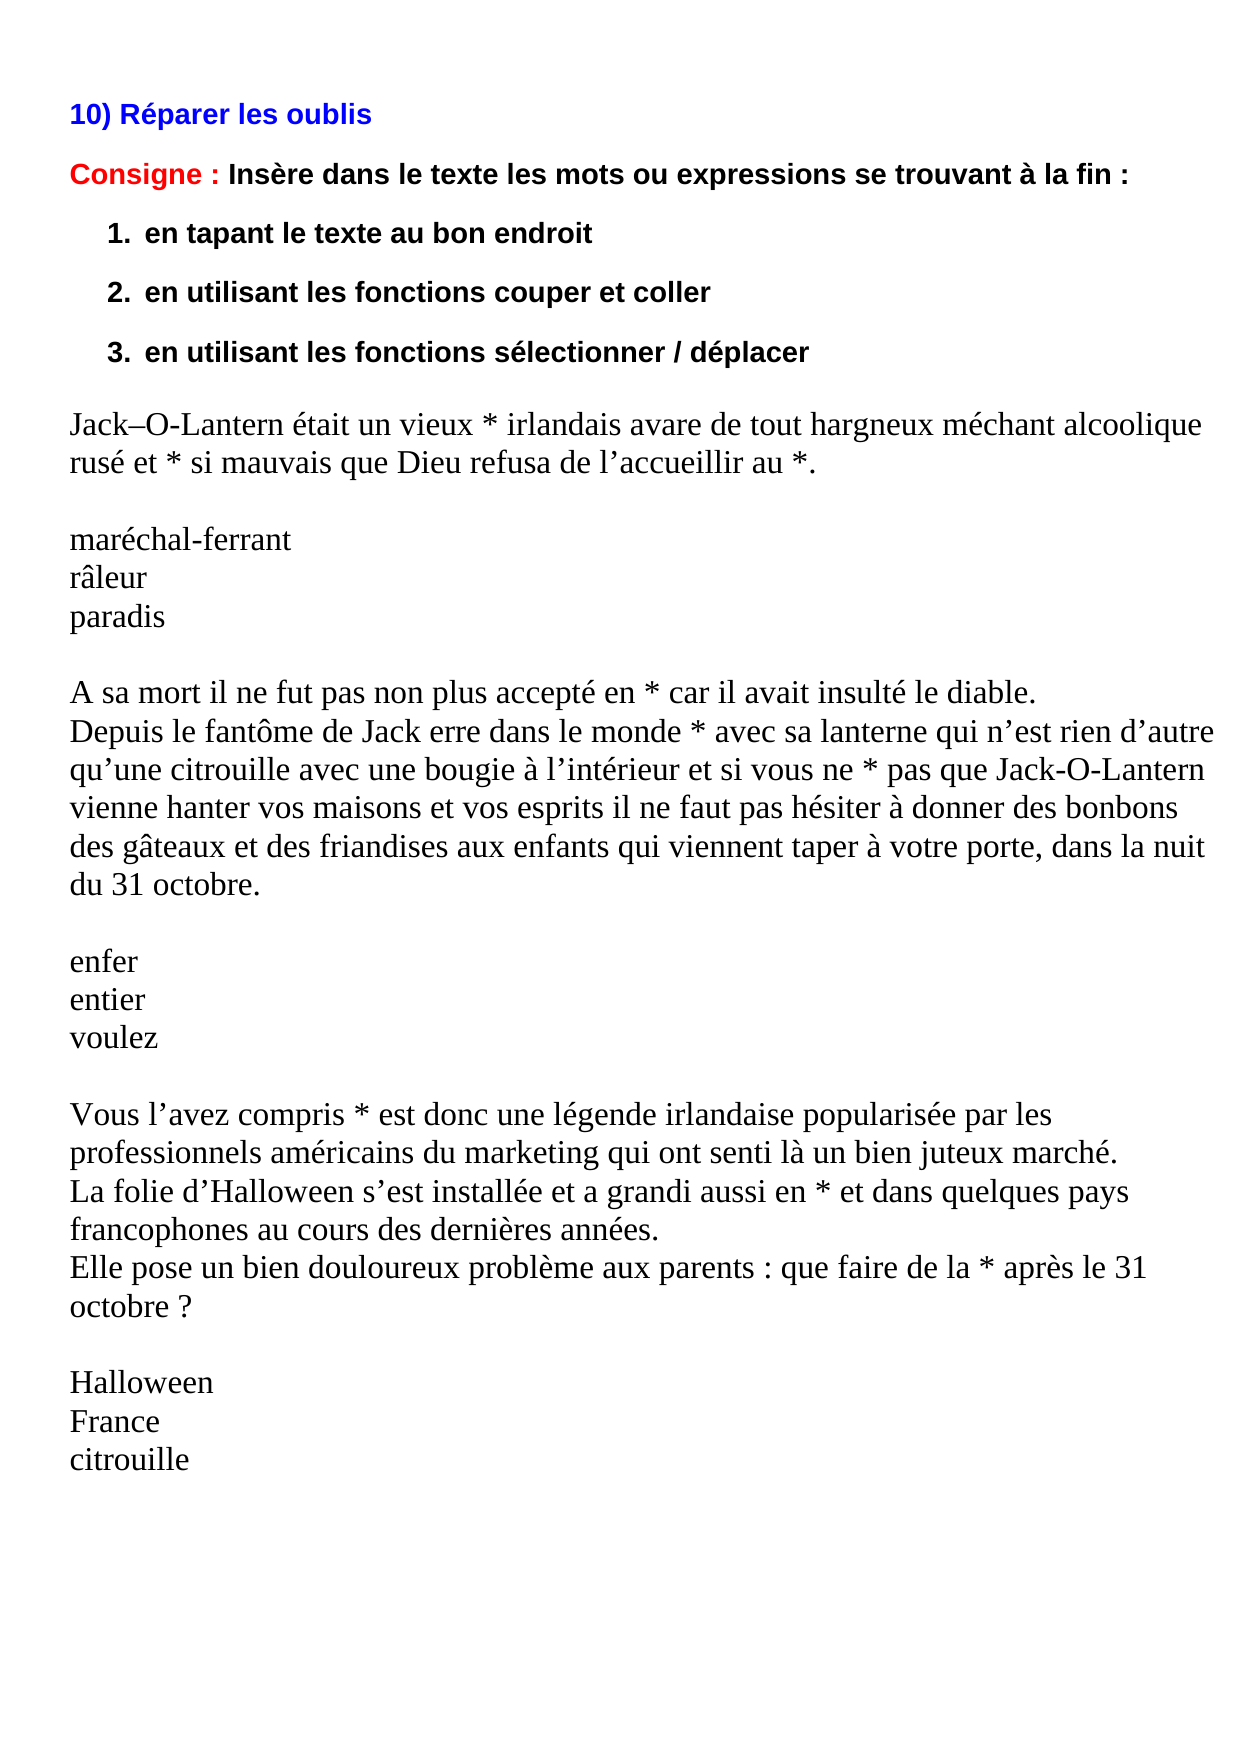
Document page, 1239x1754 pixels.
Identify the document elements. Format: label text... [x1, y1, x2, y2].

text paradis [69, 596, 1225, 634]
list en tapant le texte au bon endroit [107, 216, 1225, 250]
text Jack–O-Lantern était un vieux * irlandais avare de tout hargneux méchant alcoolique rusé et * si mauvais que Dieu refusa de l’accueillir au *. [69, 404, 1225, 481]
text Consigne : Insère dans le texte les mots ou expressions se trouvant à la fin : [69, 157, 1225, 190]
text 10) Réparer les oublis [69, 97, 1225, 131]
list en utilisant les fonctions sélectionner / déplacer [107, 335, 1225, 369]
text maréchal-ferrant [69, 519, 1225, 558]
text Vous l’avez compris * est donc une légende irlandaise popularisée par les professionnels américains du marketing qui ont senti là un bien juteux marché. [69, 1094, 1225, 1171]
text Elle pose un bien douloureux problème aux parents : que faire de la * après le 31 octobre ? [69, 1248, 1225, 1324]
text A sa mort il ne fut pas non plus accepté en * car il avait insulté le diable. [69, 673, 1225, 711]
text Halloween [69, 1363, 1225, 1401]
text Depuis le fantôme de Jack erre dans le monde * avec sa lanterne qui n’est rien d’autre qu’une citrouille avec une bougie à l’intérieur et si vous ne * pas que Jack-O-Lantern vienne hanter vos maisons et vos esprits il ne faut pas hésiter à donner des bonbons des gâteaux et des friandises aux enfants qui viennent taper à votre porte, dans la nuit du 31 octobre. [69, 711, 1225, 903]
list en utilisant les fonctions couper et coller [107, 276, 1225, 309]
text voulez [69, 1018, 1225, 1056]
text citrouille [69, 1439, 1225, 1478]
text râleur [69, 558, 1225, 596]
text La folie d’Halloween s’est installée et a grandi aussi en * et dans quelques pays francophones au cours des dernières années. [69, 1171, 1225, 1248]
text entier [69, 979, 1225, 1018]
text enfer [69, 941, 1225, 979]
text France [69, 1401, 1225, 1439]
